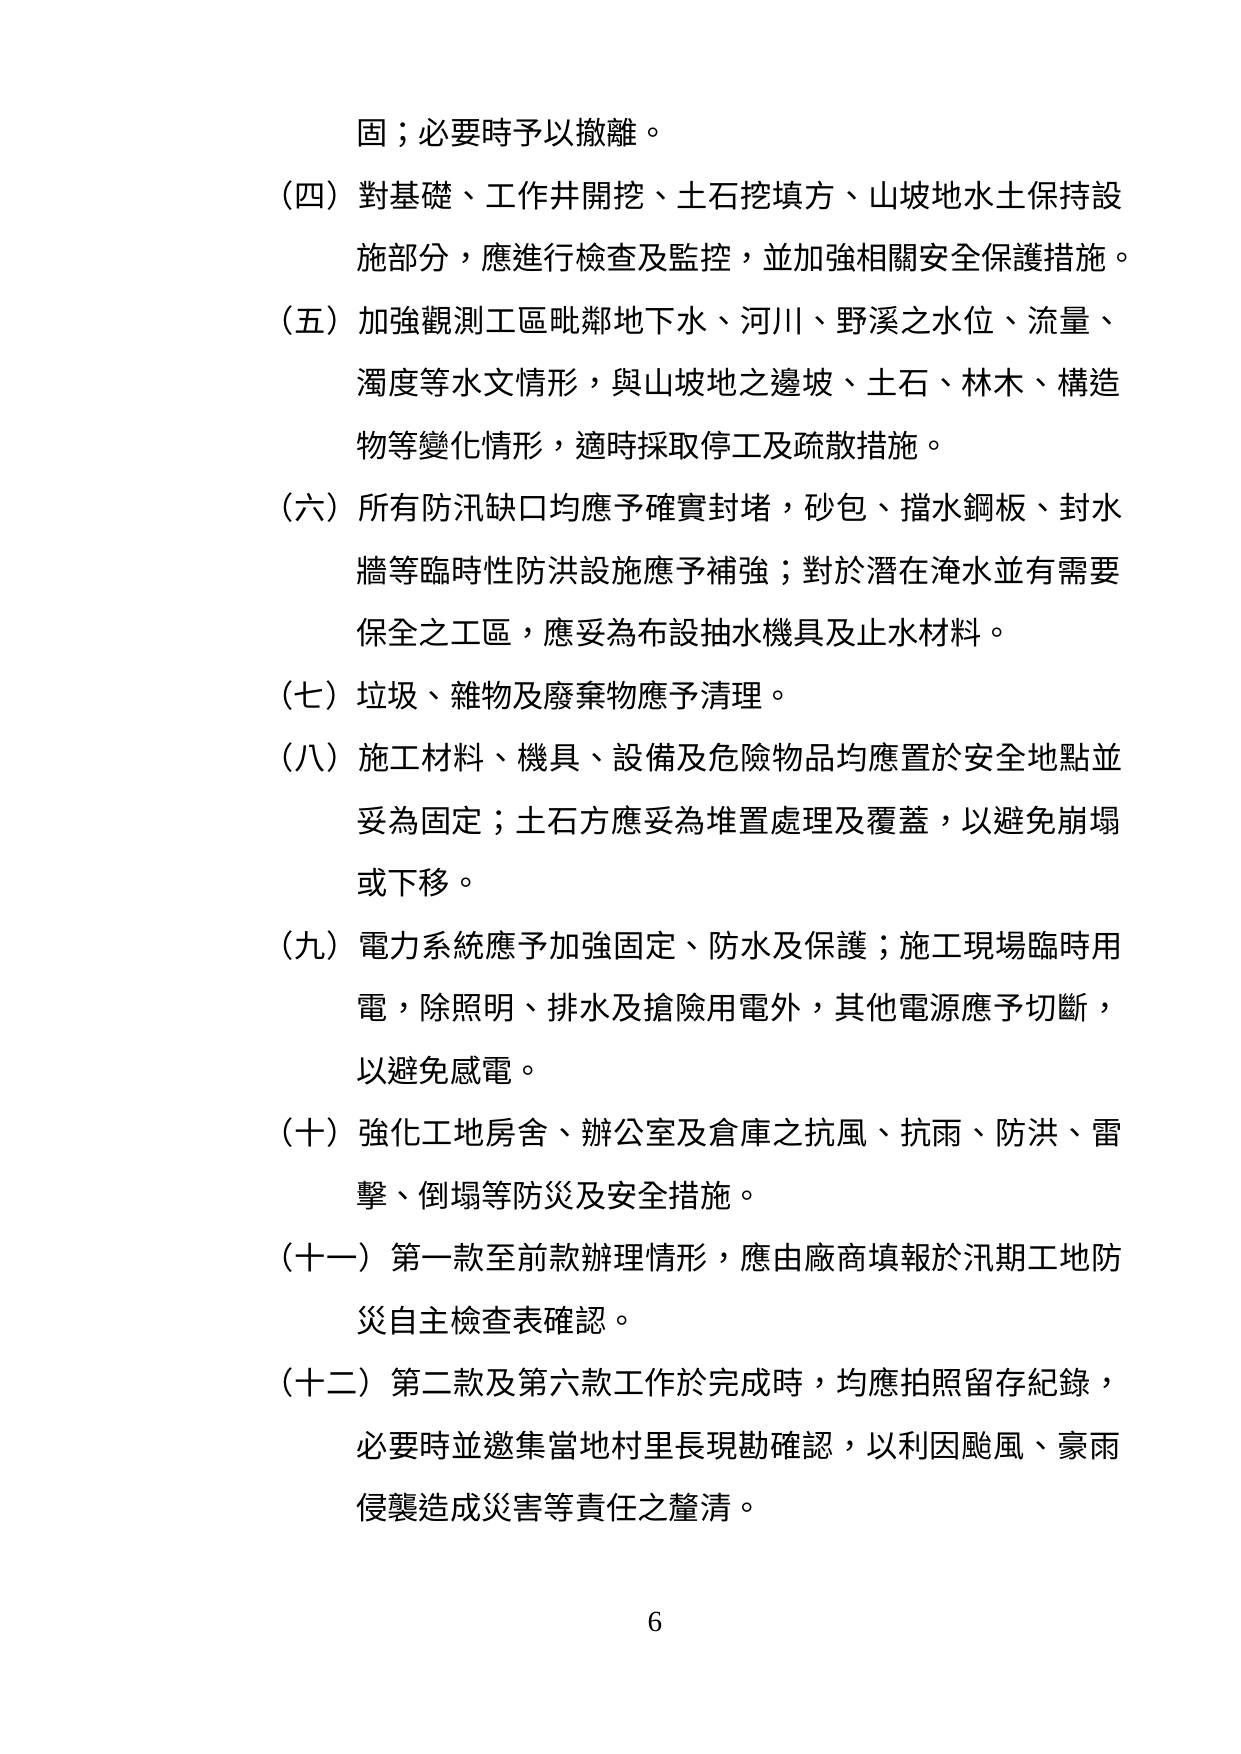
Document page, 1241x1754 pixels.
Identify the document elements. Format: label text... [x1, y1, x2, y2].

text （十一）第一款至前款辦理情形，應由廠商填報於汛期工地防災自主檢查表確認。 [262, 1214, 1122, 1339]
text （八）施工材料、機具、設備及危險物品均應置於安全地點並妥為固定；土石方應妥為堆置處理及覆蓋，以避免崩塌或下移。 [262, 714, 1122, 902]
text （五）加強觀測工區毗鄰地下水、河川、野溪之水位、流量、濁度等水文情形，與山坡地之邊坡、土石、林木、構造物等變化情形，適時採取停工及疏散措施。 [262, 277, 1122, 464]
text （十二）第二款及第六款工作於完成時，均應拍照留存紀錄，必要時並邀集當地村里長現勘確認，以利因颱風、豪雨侵襲造成災害等責任之釐清。 [262, 1339, 1122, 1527]
text （十）強化工地房舍、辦公室及倉庫之抗風、抗雨、防洪、雷擊、倒塌等防災及安全措施。 [262, 1089, 1122, 1214]
text （七）垃圾、雜物及廢棄物應予清理。 [262, 652, 1122, 714]
text （四）對基礎、工作井開挖、土石挖填方、山坡地水土保持設施部分，應進行檢查及監控，並加強相關安全保護措施。 [262, 152, 1122, 277]
text 固；必要時予以撤離。 [262, 89, 1122, 152]
text （六）所有防汛缺口均應予確實封堵，砂包、擋水鋼板、封水牆等臨時性防洪設施應予補強；對於潛在淹水並有需要保全之工區，應妥為布設抽水機具及止水材料。 [262, 464, 1122, 652]
text （九）電力系統應予加強固定、防水及保護；施工現場臨時用電，除照明、排水及搶險用電外，其他電源應予切斷，以避免感電。 [262, 902, 1122, 1089]
